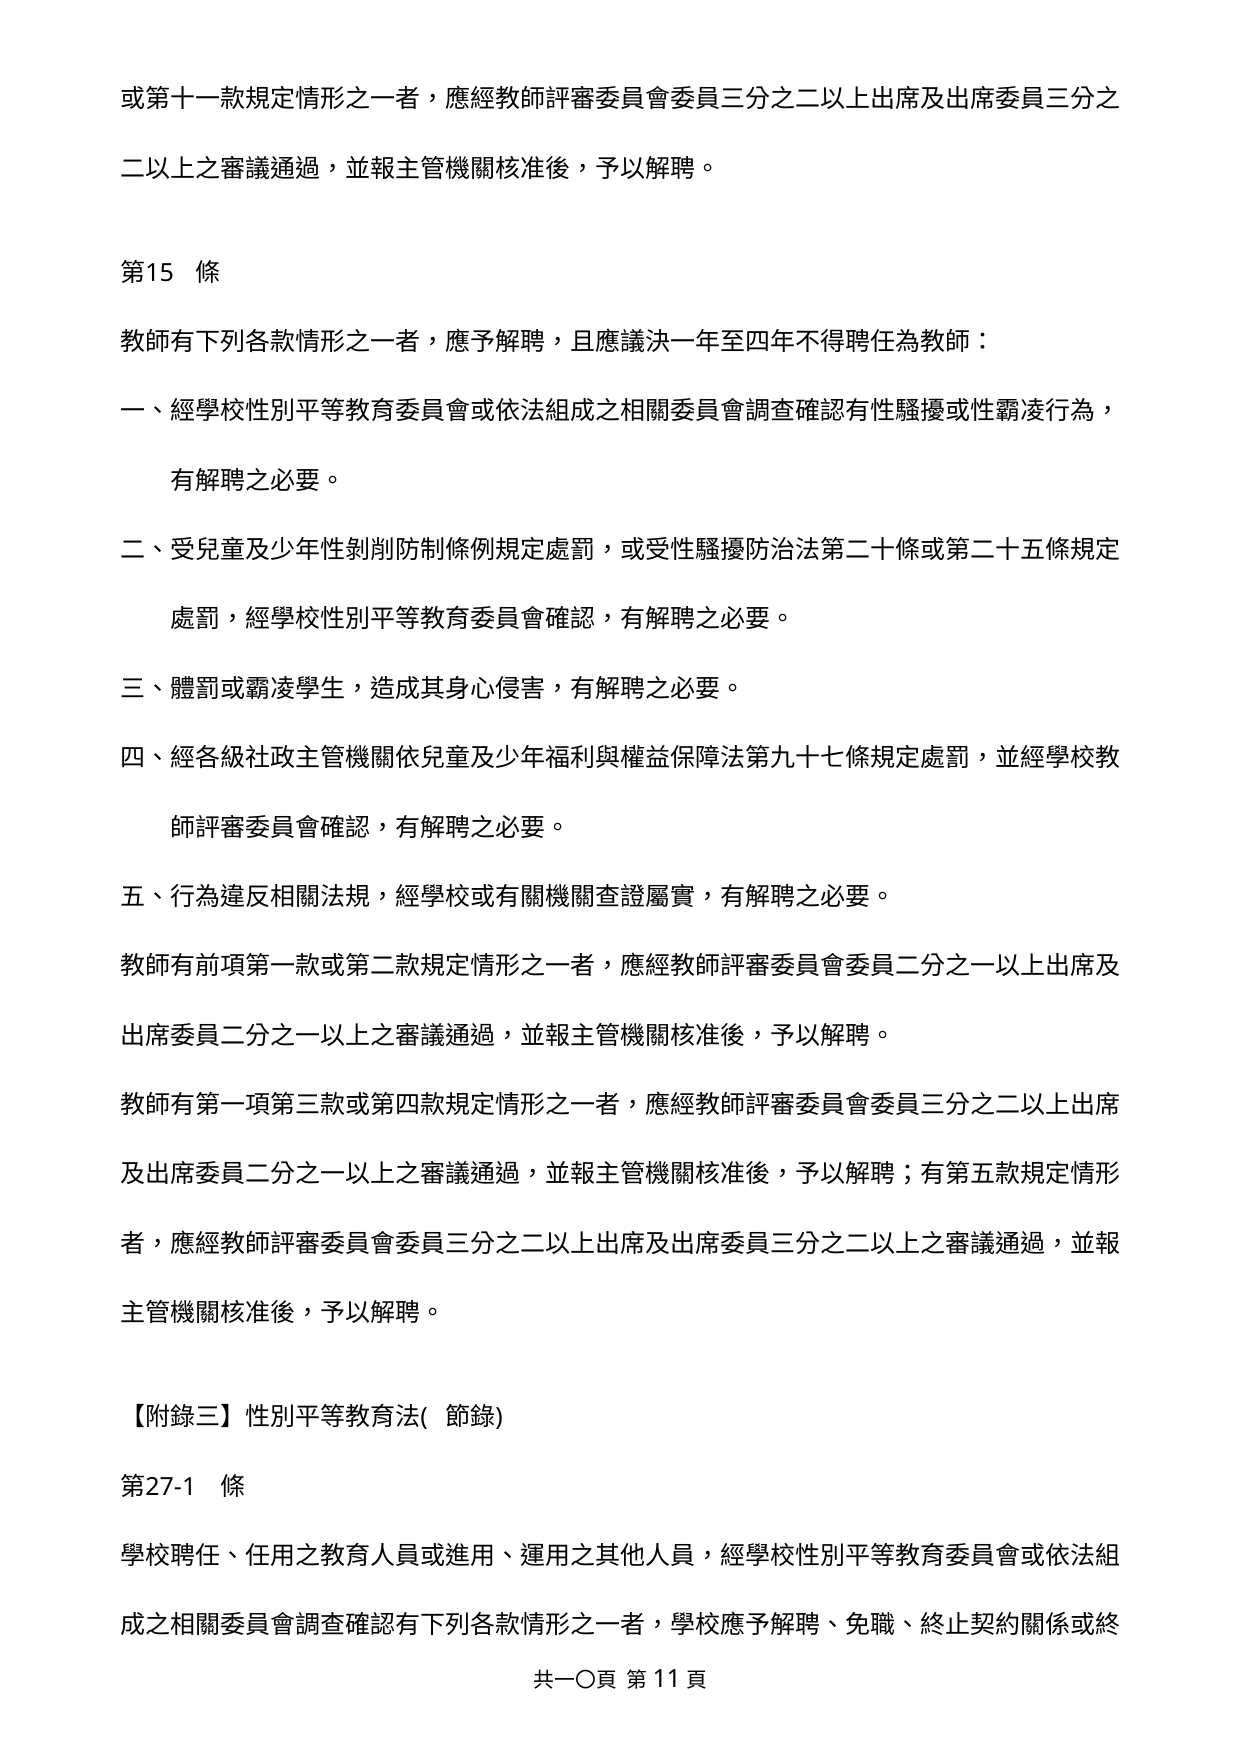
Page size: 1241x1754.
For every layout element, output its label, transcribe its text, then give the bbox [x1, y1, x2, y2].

text 有解聘之必要。 二、受兒童及少年性剝削防制條例規定處罰，或受性騷擾防治法第二十條或第二十五條規定 [120, 444, 1120, 582]
text 【附錄三】性別平等教育法(節錄) 第27-1條 學校聘任、任用之教育人員或進用、運用之其他人員，經學校性別平等教育委員會或依法組成之相關委員會調查確認有下列各款情形之一者，學校應予解聘、免職、終止契約關係或終止運用關係： 一、有性侵害行為，或有情節重大之性騷擾或性霸凌行為。 二、有性騷擾或性霸凌行為，非屬情節重大，而有必要予以解聘、免職、終止契約關係或終止運用關係，並經審酌案件情節，議決一年至四年不得聘任、任用、進用或運用。 有前項第一款情事者，各級學校均不得聘任、任用、進用或運用，已聘任、任用、進用或運用者，學校應予解聘、免職、終止契約關係或終止運用關係；有前項第二款情事者，於該議決一年至四年不得聘任、任用、進用或運用期間，亦同。 非屬依第一項規定予以解聘、免職、終止契約關係或終止運用關係之人員，有性侵害行為或有情節重大之性騷擾或性霸凌行為，經學校性別平等教育委員會查證屬實者，不得聘任、任用、進用或運用；已聘任、任用、進用或運用者，學校應予解聘、免職、終止契約關係或終止運用關係；非屬情節重大之性騷擾、性霸凌行為，經學校性別平等教育委員會查證屬實並 議決一年至四年不得聘任、任用、進用或運用者，於該議決期間，亦同。 有前三項情事者，各級主管機關及各級學校應辦理通報、資訊之蒐集及查詢。 學校聘任、任用教育人員或進用、運用其他人員前，應依性侵害犯罪防治法之規定，查詢其有無性侵害之犯罪紀錄，及依第七項所定辦法查詢是否曾有性侵害、性騷擾或性霸凌行為；已聘任、任用、進用或運用者，應定期查詢。 各級主管機關協助學校辦理前項查詢，得使用中央社政主管機關建立之依性騷擾防治法第二十條規定受處罰者之資料庫。 前三項之通報、資訊之蒐集、查詢、處理、利用及其他相關事項之辦法，由中央主管機關定之。 第一項至第三項之人員適用教師法、教育人員任用條例、公務人員相關法律或陸海空軍相關法律者，其解聘、停聘、免職、撤職、停職或退伍，依各該法律規定辦理，並適用第四項至前項規定；其未解聘、免職、撤職或退伍者，應調離學校現職。 前項以外人員，涉有第一項或第三項情形，於調查期間，學校或主管機關應經性別平等教育委員會決議令其暫時停職；停職原因消滅後復職者，其未發給之薪資應依相關規定予以補發。 [120, 1380, 1120, 1658]
text 或第十一款規定情形之一者，應經教師評審委員會委員三分之二以上出席及出席委員三分之二以上之審議通過，並報主管機關核准後，予以解聘。 第15條 教師有下列各款情形之一者，應予解聘，且應議決一年至四年不得聘任為教師： 一、經學校性別平等教育委員會或依法組成之相關委員會調查確認有性騷擾或性霸凌行為， [120, 62, 1120, 444]
text 師評審委員會確認，有解聘之必要。 五、行為違反相關法規，經學校或有關機關查證屬實，有解聘之必要。 教師有前項第一款或第二款規定情形之一者，應經教師評審委員會委員二分之一以上出席及出席委員二分之一以上之審議通過，並報主管機關核准後，予以解聘。 教師有第一項第三款或第四款規定情形之一者，應經教師評審委員會委員三分之二以上出席及出席委員二分之一以上之審議通過，並報主管機關核准後，予以解聘；有第五款規定情形者，應經教師評審委員會委員三分之二以上出席及出席委員三分之二以上之審議通過，並報主管機關核准後，予以解聘。 [120, 791, 1120, 1346]
text 處罰，經學校性別平等教育委員會確認，有解聘之必要。 三、體罰或霸凌學生，造成其身心侵害，有解聘之必要。 四、經各級社政主管機關依兒童及少年福利與權益保障法第九十七條規定處罰，並經學校教 [120, 582, 1120, 791]
